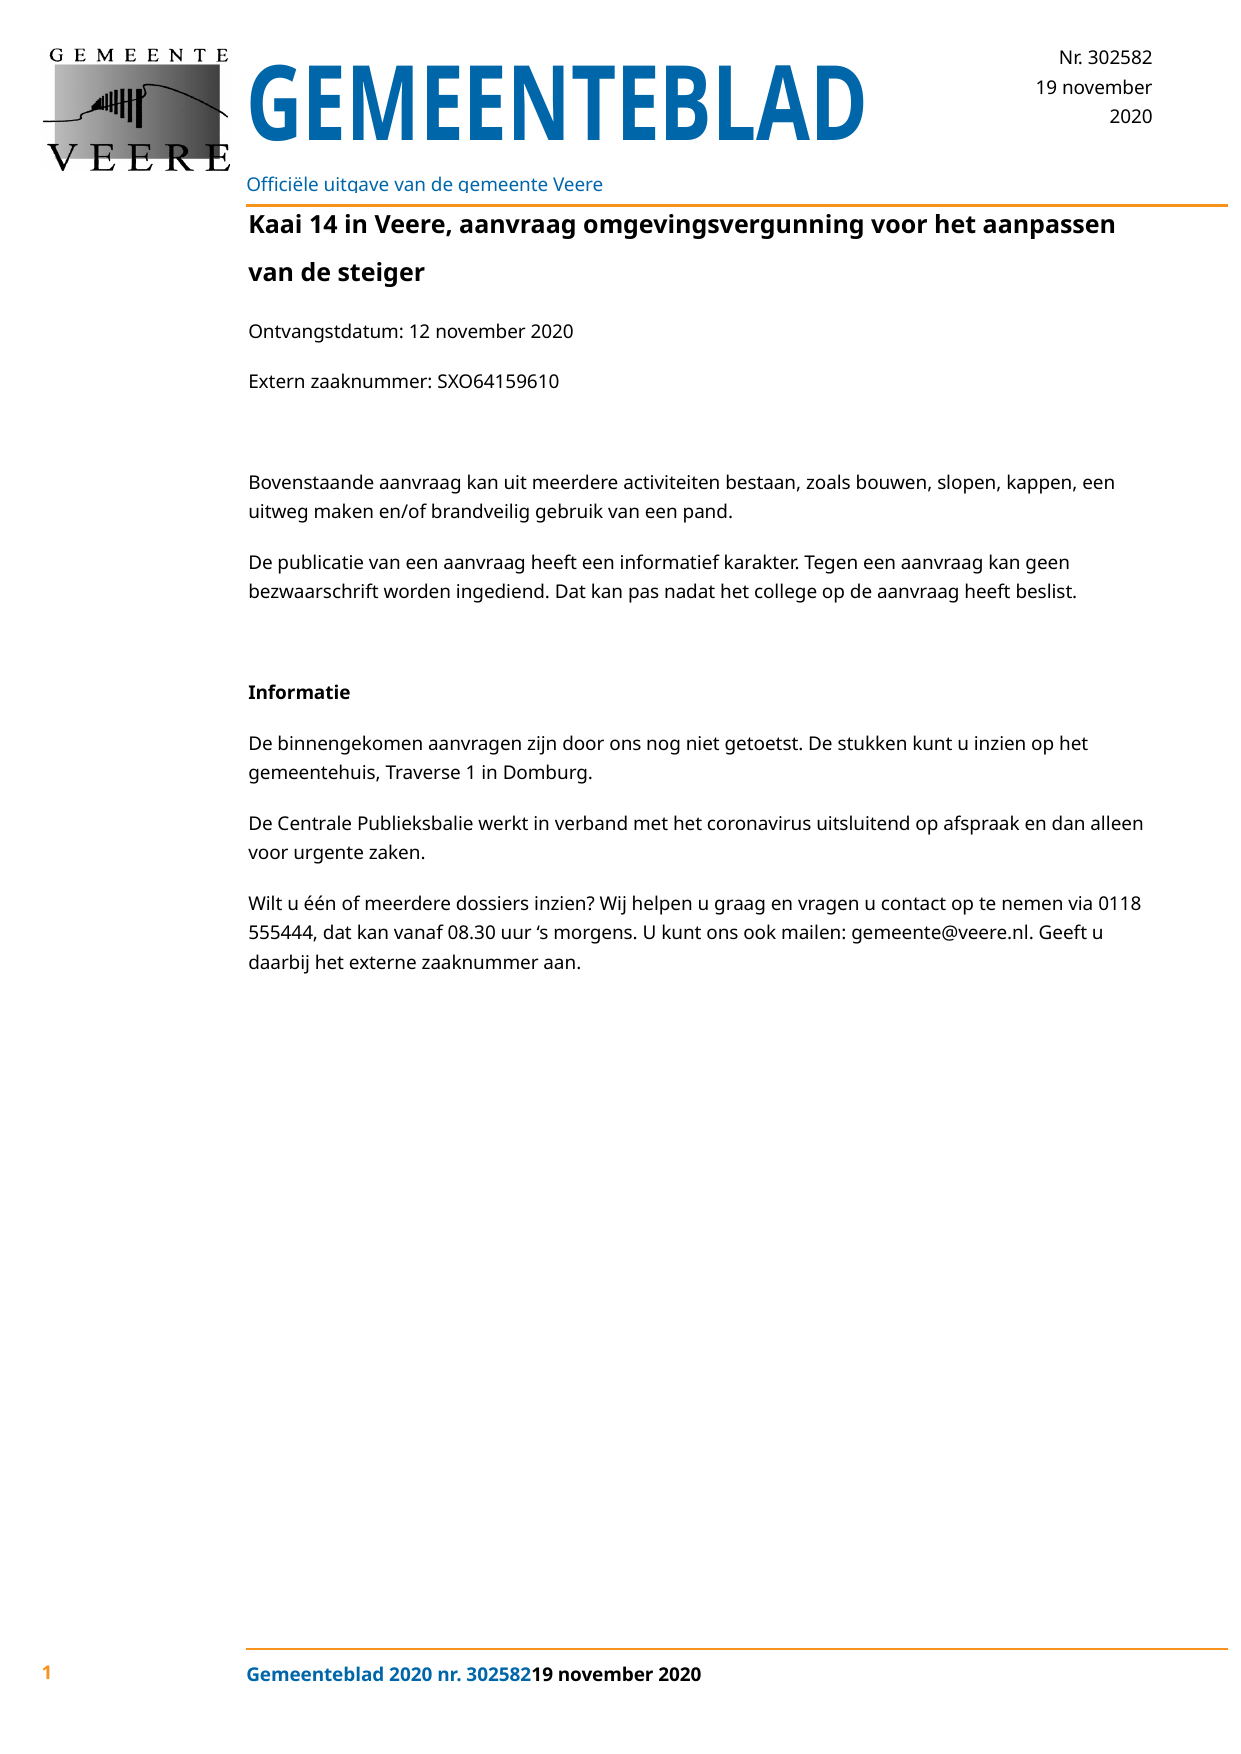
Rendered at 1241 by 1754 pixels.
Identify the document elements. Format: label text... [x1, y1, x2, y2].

text Extern zaaknummer: SXO64159610 [248, 368, 1152, 394]
text Informatie [248, 679, 1152, 705]
picture [41, 47, 231, 172]
text Kaai 14 in Veere, aanvraag omgevingsvergunning voor het aanpassen van de steiger [248, 207, 1152, 288]
text Bovenstaande aanvraag kan uit meerdere activiteiten bestaan, zoals bouwen, slopen, kappen, een uitweg maken en/of brandveilig gebruik van een pand. [248, 469, 1152, 524]
text De publicatie van een aanvraag heeft een informatief karakter. Tegen een aanvraag kan geen bezwaarschrift worden ingediend. Dat kan pas nadat het college op de aanvraag heeft beslist. [248, 549, 1152, 604]
text De Centrale Publieksbalie werkt in verband met het coronavirus uitsluitend op afspraak en dan alleen voor urgente zaken. [248, 810, 1152, 865]
text Wilt u één of meerdere dossiers inzien? Wij helpen u graag en vragen u contact op te nemen via 0118 555444, dat kan vanaf 08.30 uur ‘s morgens. U kunt ons ook mailen: gemeente@veere.nl. Geeft u daarbij het externe zaaknummer aan. [248, 890, 1152, 975]
text Ontvangstdatum: 12 november 2020 [248, 318, 1152, 344]
text De binnengekomen aanvragen zijn door ons nog niet getoetst. De stukken kunt u inzien op het gemeentehuis, Traverse 1 in Domburg. [248, 730, 1152, 785]
